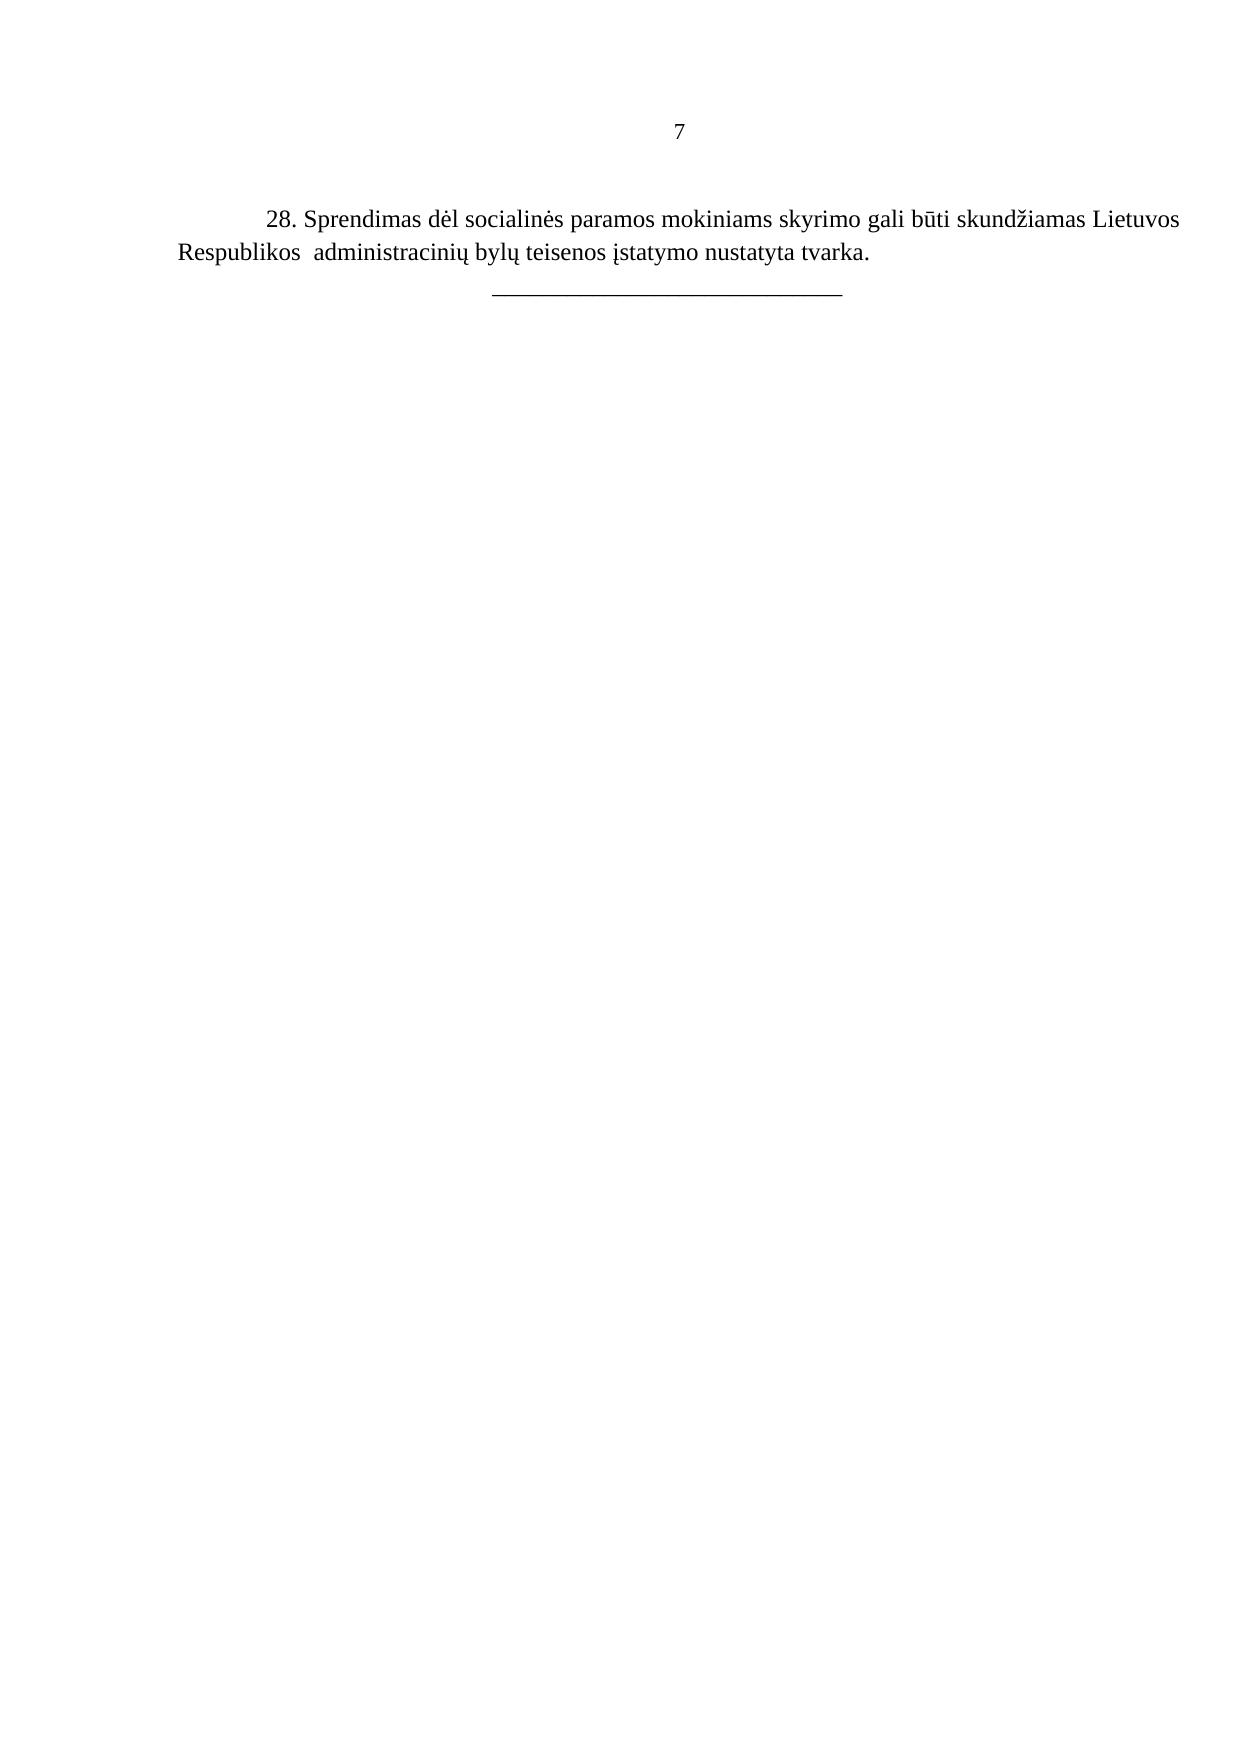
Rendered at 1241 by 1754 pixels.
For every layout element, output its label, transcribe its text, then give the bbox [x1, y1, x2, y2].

text 28. Sprendimas dėl socialinės paramos mokiniams skyrimo gali būti skundžiamas Lietuvos Respublikos administracinių bylų teisenos įstatymo nustatyta tvarka. [177, 204, 1181, 266]
text ____________________________ [492, 270, 1181, 299]
